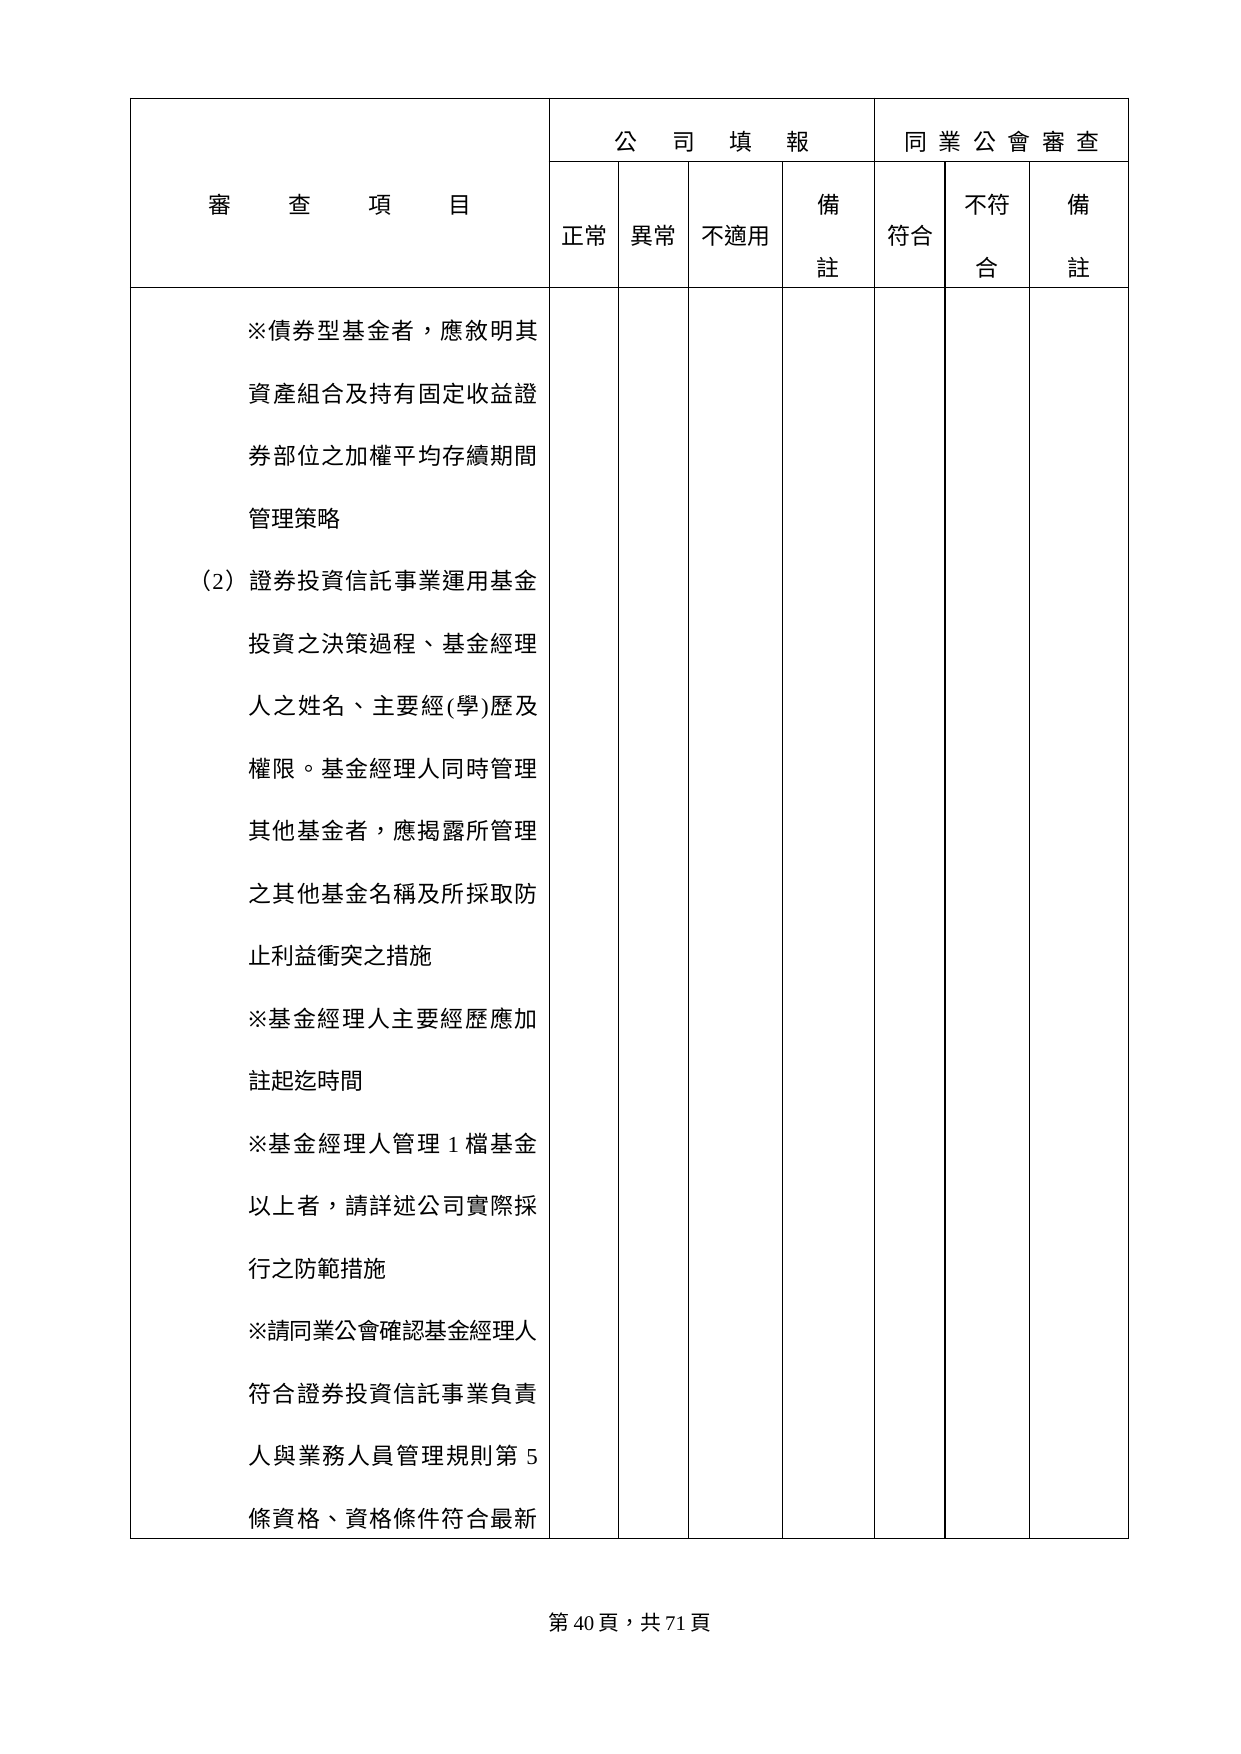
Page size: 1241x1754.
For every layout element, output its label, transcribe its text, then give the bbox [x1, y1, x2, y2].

table_cell 【公開說明書】 ※下列資料應符合金管會規定之格式 是否依證券投資信託事業募集證券投資信託基金公開說明書應行記載事項準則規定，於所編製公開說明書封面註明係申請（報）用之稿本 是否依證券投資信託事業募集證券投資信託基金公開說明書應行記載事項準則規定，記載下列事項： （一）編製目錄及頁次 （二）封面依序刊印事項： 1.基金名稱（保本型基金應用括弧以不同顏色顯著字體標明保本比率及基金之類型(保證型或保護型)） 2.基金種類（股票型、債券型、平衡型及多重資產型、保本型、組合型、指數型、指數股票型及主動式交易所交易基金）、貨幣市場基金、傘型或其他經金管會核定者 3.基本投資方針 4.基金型態（開放式或封閉式） 5.基金投資國外地區者，註明「投資國外」 6.基金以外幣計價者，註明本基金以______幣計價 7.本次核准發行總面額 8.本次核准發行受益權單位數 9.保本型基金為保證型者，保證機構之名稱 10.證券投資信託事業之名稱 11.以顯著方式刊印下列文字： （1）「本基金經金融監督管理委員會核准或同意生效，惟不表示本基金絕無風險。本證券投資信託事業以往之經理績效不保證本基金之最低投資收益；本證券投資信託事業除盡善良管理人之注意義務外，不負責本基金之盈虧，亦不保證最低之收益」 （2）保本型基金為保證型者，應刊印「本基金經金融監督管理委員會核准或同意生效，惟不表示本基金絕無風險。投資人持有本基金至到期日時，始可享有_____%的本金保證。投資人於到期日前買回者或有本基金信託契約第__條第一款至第六款應終止之情事者，不在保證範圍，投資人應承擔整個投資期間之相關費用，並依當時淨值計算買回價格。投資人應了解到期日前本基金之淨值可能因市場因素而波動。投資人在進行交易前，應確定已充分瞭解本基金之風險與特性。」等文字。 （3）保本型基金為保護型者，應刊印「本基金無提供保證機構保證之機制，係透過投資工具達成保護本金之功能。本基金經金融監督管理委員會核准或同意生效，惟不表示本基金絕無風險。投資人持有本基金至到期日時，始可享有_____%的本金保護。投資人於到期日前買回者或有本基金信託契約第___條應提前終止之情事者，不在保護範圍，投資人應承擔整個投資期間之相關費用，並依當時淨值計算買回價格。投資人應了解到期日前本基金之淨值可能因市場因素而波動，因保護並非保證，投資標的之發行人違約或發生信用風險等因素，將無法達到本金保護之效果，投資人在進行交易前，應確定已充分瞭解本基金之風險與特性。」等文字，後段文字並應以加大粗黑字體或不同顏色等特別顯著方式刊印。 （4）非投資等級債券基金應以不同顏色顯著字體方式，載明適合之投資人屬性，並刊印「投資人投資非投資等級債券基金不宜占其投資組合過高之比重」，及「本基金經金融監督管理委員會核准，惟不表示絕無風險。由於非投資等級債券之信用評等未達投資等級或未經信用評等，且對利率變動的敏感度甚高，故本基金可能會因利率上升、市場流動性下降，或債券發行機構違約不支付本金、利息或破產而蒙受虧損。本基金不適合無法承擔相關風險之投資人。基金經理公司以往之經理績效不保證基金之最低投資收益；基金經理公司除盡善良管理人之注意義務外，不負責本基金之盈虧，亦不保證最低之收益，投資人申購前應詳閱基金公開說明書。」等文字。 （5）環境、社會及治理相關主題基金，應刊印「本基金屬環境、社會及治理相關主題基金，永續相關重要發行資訊之揭露請詳見第__頁至第__頁」，定期評估資訊將於公司網站（https://）公告。 （6）有關本基金運用限制及投資風險之揭露請詳見第__頁至第__頁 （7）固定收益基金應以粗體字警示投資人投資基金應注意之風險，並應補充包含債券發行人違約之信用風險 （8）本公開說明書之內容如有虛偽或隱匿之情事者，應由本證券投資信託事業與負責人及其他曾在公開說明書上簽章者依法負責 （9）查詢本公開說明書之網址，包括本會指定之資訊申報網站之網址及公司揭露公開說明書相關資料之網址 （※公開資訊觀測站網址應為https://mops.twse.com. tw/mops/web/index） （10）信託業兼營證券投資信託業務經本會核准得自行保管基金資產者，應標明自行保管及設有信託監察人之字句 （11）主動式交易所交易基金，應刊印「本基金投資目標未追蹤、模擬或複製特定指數之表現，而係經理公司依其所訂投資策略進行基金投資」；主動式交易所交易基金設定績效指標者，另應刊印「本基金之績效指標係為基金績效評量之參考，本基金無追蹤、模擬或複製績效指標之表現」等文字。 12.刊印日期 （三）封裡依序刊印下列事項： 1.證券投資信託事業總公司之名稱、地址、網址及電話，發言人之姓名、職稱、聯絡電話及電子郵件信箱 2.基金保管機構之名稱、地址、網址及電話。（信託業兼營證券投資信託業務經本會核准得自行保管基金資產者，載明信託監察人之姓名或名稱、地址、網址或電子郵件信箱及電話） 3.受託管理機構之名稱、地址、網址及電話 4.國外投資顧問公司之名稱、地址、網址及電話 5.國外受託保管機構之名稱、地址、網址及電話 6.基金經保證機構保證者，保證機構之名稱、地址、網址及電話 7.受益憑證簽證機構之名稱、地址、網址及電話 8.受益憑證事務代理機構之名稱、地址、網址及電話 9.基金之財務報告簽證會計師姓名、事務所名稱、地址、網址及電話 10.證券投資信託事業或基金經信用評等機構評等者，信用評等機構之名稱、地址、網址及電話 11.公開說明書之陳列處所、分送方式及索取之方法 （四）封底應刊印事項： 證券投資信託事業及其負責人簽章或蓋章 （五）基金概況應刊印事項： 1.基金簡介 （1）發行總面額 （2）受益權單位總數 （3）每受益權單位面額 （4）得否追加發行 （5）成立條件(有成立日期者，亦一併列明) （6）預定發行日期 （7）存續期間 （8）投資地區及標的 (保本型基金應列示投資固定收益商品及證券相關商品之預估投資比率、投資商品之發行者、交易對象及參與率等) （9）基本投資方針及範圍簡述 （10）投資策略及特色之重點摘述 （11）本基金適合之投資人屬性分析 （12）銷售開始日 （13）銷售方式 （14）銷售價格 （15）最低申購金額 （16）證券投資信託事業為防制洗錢而可能要求申購人提出之文件及拒絕申購之情況 （17）買回開始日（保本型基金敍明接受買回之方式及因應買回處分資產之程序） （18）買回費用 （19）買回價格 （20）短線交易之規範及處理 ※應包含短線交易之定義、買回費率、買回費用計算方式及短線交易案例說明等事項 （21）基金營業日之定義 （22）經理費（保本型基金之經理費率應以明顯字體列示） （23）保管費(信託業兼營證券投資信託業務經本會核准得自行保管基金資產者，其信託監察人之報酬) （24）基金經保證機構保證者，保證機構之業務性質、財務狀況、 信用評等、保證條件、範圍、保證費及保證契約主要內容；並以釋例說明保證機制及高於保證金額之潛在回報之計算方法 （25）是否分配收益 2.基金性質 （1）基金之設立及其依據 （2）證券投資信託契約關係 3.證券投資信託事業之職責（概述） 4.基金保管機構之職責（概述） （信託業兼營證券投資信託業務經本會核准得自行保管基金資產者，應記載信託監察人之職責） 5.基金保證機構之職責(概述) 6.基金投資 （1）基金投資方針及範圍。 ※債券型基金者，應敘明其資產組合及持有固定收益證券部位之加權平均存續期間管理策略 （2）證券投資信託事業運用基金投資之決策過程、基金經理人之姓名、主要經(學)歷及權限。基金經理人同時管理其他基金者，應揭露所管理之其他基金名稱及所採取防止利益衝突之措施 ※基金經理人主要經歷應加註起迄時間 ※基金經理人管理1檔基金以上者，請詳述公司實際採行之防範措施 ※請同業公會確認基金經理人符合證券投資信託事業負責人與業務人員管理規則第5條資格、資格條件符合最新法令規定及已接受6小時期貨暨選擇權相關法規之職前及在職訓練課程（請查詢最新受訓紀錄） （3）證券投資信託事業運用基金，將基金之管理業務複委任第三人處理者，應敘明複委任業務情形及受託管理機構對受託管理業務之專業能力 （4）證券投資信託事業運用基金，委託國外投資顧問公司提供投資顧問服務，應敘明國外投資顧問公司提供基金顧問服務之專業能力 （5）基金運用之限制 ※有關各投資標的信用評等之規定，勿分散說明，集中陳述為宜。 （6）基金參與股票發行公司股東會行使表決權之處理原則及方法 是否符合證券投資信託事業管理規則第19條第2項第6款及證券投資信託事業負責人與業務人員管理規則第13條第2項第6款規定證券投資信託事業及其負責人、部門主管、分支機構經理人、其他業務人員或受僱人，不得轉讓出席股東會委託書或藉行使基金持有股票之投票表決權，收受金錢或其他利益 是否依證券投資信託事業管理規則第23條第4項規定，出席股東會行使表決權並應作成書面紀錄，循序編號建檔並至少保存5年 （7）組合基金參與子基金之受益人大會行使表決權之處理原則及方法 經理公司應依據子基金之信託契約或公開說明書之規定行使表決權，並基於受益人之最大利益，支持子基金經理公司所提之議案。但子基金之經理公司所提之議案有損及受益人權益之虞者，得依經理公司董事會之決議辦理 經理公司不得轉讓或出售子基金之受益人大會表決權。經理公司之董事、監察人、經理人、業務人員及其他受僱人員，亦不得轉讓或出售該表決權，收受金錢或其他利益 （8）基金投資國外地區者，應刊印下列事項： ※下列說明資料應更新至最新資料 主要投資地區（國）經濟環境簡要說明 經濟發展及各主要產業概況 外匯管理及資金匯出入規定 最近3年當地幣值對美元匯率之最高、最低數額及其變動情形 主要投資證券市場簡要說明下列資料 ※是否依證券投資信託事業募集證券投資信託基金公開說明書應行記載事項準則規定之格式填列 最近2年發行及交易市場概況 最近2年市場之週轉率及本益比 市場資訊揭露效率(包括時效性及充分性)之說明 證券之交易方式 投資國外證券化商品或新興產業者，應敘明該投資標的或產業最近2年國外市場概況 證券投資信託事業對基金之外匯收支從事避險交易者，應敘明其避險方法 基金投資國外地區者，證券投資信託事業應說明配合本基金出席所投資外國股票（或基金）發行公司股東會（受益人會議）之處理原則及方法 7.保本型基金： （1）相關投資連結標的之性質 （2）本基金之設定參數，含參與比率及投資期間，並註明實際參與率釐定之時間，以及通知受益人之方式 （3）保護型基金未設立保證機構，應載明本基金無提供保證機構保證之機制，係透過投資工具達成保護本金之功能。 （4）保護型基金應明定，因應受益人提前請求買回而處分資產及到期日時，達成保護本金之控管機制 8.指數型基金及指數股票型基金： （1）指數編製方式及經理公司追蹤、模擬或複製表現之操作方式，包含調整投資組合方式，以及基金投資於指數具代表性之成分證券樣本時，為使該樣本明確反映指數整體特色之抽樣及操作方式 （2）基金表現與標的指數表現之差異比較，其比較方式應載明其定義及計算公式 (3) 標的指數成分證券同時包括股票及債券者，指數編製規則應明定各類成分證券配置比例。 9.主動式交易所交易基金：設定績效指標者，應說明該指標之特性，以及基金與績效指標對投資策略及特色之差異，並應載明基金表現與績效指標表現之差異比較，其比較方式應載明其定義及計算公式。 10.傘型基金： 各子基金之投資範圍、主要區隔及異同分析；其應記載事項之內容為各子基金所共通者，得標註各子基金皆同，免重複列示，其應記載事項之內容為各子基金不同者，應分別列示，並比較其差異 11.外幣計價基金： 敍明本基金計價、申購及買回之幣別，匯率適用時點及使用之匯率資訊取得來源 12.環境、社會及治理相關主題基金： （1）投資目標與衡量標準：本基金之主要永續投資重點和目標，所採用環境、社會及治理標準或原則與投資重點關連性。基金應設定一個或多個永續投資目標，並具體說明衡量實現永續投資目標實現程度之評量指標。 （2）投資策略與方法：經理公司為達成永續投資目標所採用投資策略類型，將環境、社會及治理因素納入投資流程之具體作法，對環境、社會及治理相關因素之考慮過程，以及衡量該等因素之評估衡量方法。 （3）投資比例配置：本基金持有符合環境、社會及治理相關投資重點之標的占基金淨資產價值之最低投資比重，並說明如何確保基金資產整體運用不會對永續投資目標造成重大損害。 （4）參考績效指標：若本基金有設定環境、社會及治理績效指標，應說明該指標之特性，以及該指標是否與本基金之相關環境、社會及治理投資重點保持一致。 （5）排除政策：本基金之投資是否有排除政策及排除的類型。 （6）風險警語：本基金之環境、社會及治理投資重點之相關風險描述。 （7）盡職治理參與：本基金所適用盡職治理政策及執行方式，以及經理公司盡職治理報告之查詢方法或途徑。 （8）定期揭露：經理公司募集發行本基金後，應於年度結束後二個月，每年在公司網站上向投資人揭露下列定期評估資訊，並揭露查詢基金定期評估資訊之網址，以及經理公司揭露盡職治理報告書相關資料之網址： 本基金資產組成符合所定環境、社會及治理投資策略與篩選標準之實際投資比重。 如有設定績效參考指標，應比較本基金採用環境、社會及治理篩選標準與績效指標對成分證券篩選標準兩者間的差異。 本基金為達到永續投資重點和目標，而採取盡職治理行動。 （9）其他本會規定應行記載事項。 13.投資風險揭露要素事項： （1）類股過度集中之風險 （2）產業景氣循環之風險 （3）流動性風險 （4）外匯管制及匯率變動之風險 （5）投資地區政治、經濟變動之風險 （6）商品交易對手及保證機構之信用風險 （7）投資結構式商品之風險 （8）其他投資標的或特定投資策略之風險 （9）從事證券相關商品交易之風險 （10）出借所持有之有價證券或借入有價證券之相關風險 （11）其他投資風險 14.收益分配 （1）分配之項目 （2）分配之時間 （3）給付之方式 15.申購受益憑證 （1）申購程序、地點及截止時間 （2）申購價金之計算及給付方式 ※申購手續費之計算方式應詳細說明之 （3）受益憑證之交付 （4）證券投資信託事業不接受申購或基金不成立時之處理 16.買回受益憑證 （1）買回程序、地點及截止時間。 ※買回截止時間應載明「除能證明投資人係於截止時間前提出買回申請者，逾時申請應視為次一買回申請日之買回申請」 （2）買回價金之計算 ※訂定基金短線交易買回費率及收取買回費用之計算方式。短線交易規範應公平對待所有受益人。 （3）買回價金給付之時間及方式 （4）受益憑證之換發 （5）買回價金遲延給付之情形 ※應增列恢復計算基金之買回價格規定 （6）買回撤銷之情形 17.受益人之權利及負擔 （1）受益人應有之權利內容 （2）受益人應負擔費用之項目及其計算、給付方式 ※應包含短線交易費用之給付方式 （3）受益人應負擔租稅之項目及其計算、繳納方式 是否符合修正後財政部81.4.23財稅第811663751號函、財政部91.11.27台財稅字第0910455815號令及其他相關最新法令規定 （4）受益人會議 召集事由 召集程序 決議方式 18.基金之資訊揭露 （1）依法令及證券投資信託契約規定應揭露之資訊內容 是否符合證券投資信託契約規定 （2）資訊揭露之方式、公告及取得方法。 ※資訊揭露之公告，應依相關規定分別將所有應公告之事項及選定之公告方式各別列示，以利投資人查詢 （3）證券投資信託事業申請募集指數型基金及指數股票型基金者，應記載投資人取得指數組成調整、基金與指數表現差異比較等最新基金資訊及其他重要資訊之途徑。 （4）證券投資信託事業申請募集之主動式交易所交易基金設定績效指標者，應記載投資人取得基金與績效指標表現差異比較等最新基金資訊及其他重要資訊之途徑。 19.基金運用狀況 ※是否依證券投資信託事業募集證券投資信託基金公開說明書應行記載事項準則規定之格式填列 （1）投資情形（列示公開說明書刊印日前1個月月底基金資料） 淨資產總額之組成項目、金額及比率 投資單一股票金額占基金淨資產價值百分之一以上者，列示該股票之名稱、股數、每股市價、投資金額及投資比率 投資單一債券金額占基金淨資產價值百分之一以上者，列示該債券之名稱、投資金額及投資比率 組合型基金投資單一子基金金額佔基金淨資產價值百分之一以上者，列示該子基金名稱、經理公司、基金經理人、經理費費率、保管費費率、受益權單位數、每單位淨值、投資受益權單位數、投資比率及給付買回價金之期限 （2）投資績效 最近3年度每單位淨值走勢圖。 最近3年度各年度每受益權單位收益分配之金額。 公開說明書刊印日前1季止，本基金淨資產價值最近3個月、6個月、1年、3年、5年、10年及自基金成立日起算之累計報酬率。指數型基金及指數股票型基金另應載明基金表現與標的指數表現之差異比較；主動式交易所交易基金有設定績效指標者，另應載明基金表現與績效指標表現之差異比較。 （3）最近2年度本基金之會計師 查核報告，資產負債報告書、投資明細表、收入與費用報告書、可分配收益表、資本帳戶變動表、附註及明細表。 （4）最近年度及公開說明書刊印日前1季止，基金委託證券商買賣有價證券總金額前5名之證券商名稱、支付該證券商手續費之金額。若證券商為該基金之受益人者，應一併揭露其持有基金之受益權單位數及比例 （5）基金接受信用評等機構評等者，應揭露信用評等機構對基金之評等報告 （6）其他應揭露事項 （六）證券投資信託契約主要內容應刊印事項： 1.基金名稱、證券投資信託事業名稱、基金保管機構名稱(信託業兼營證券投資信託業務經本會核准得自行保管基金資產者，其信託監察人之姓名或名稱）及基金存續期間 2.基金發行總面額及受益權單位總數 3.受益憑證之發行及簽證 4.受益憑證之申購 5.基金之成立與不成立 6.受益憑證之上市及終止上市 7.基金之資產 8.基金應負擔之費用 9.受益人之權利、義務與責任 10.證券投資信託事業之權利、義務與責任 11.基金保管機構之權利、義務與責任 (信託業兼營證券投資信託業務經本會核准得自行保管基金資產者，其信託監察人之權利、義務與責任) 12.運用基金投資證券之基本方針及範圍 13.收益分配 14.受益憑證之買回 15.基金淨資產價值及受益權單位淨資產價值之計算 16.證券投資信託事業之更換 17.基金保管機構之更換(信託業兼營證券投資信託業務經本會核准得自行保管基金資產者，其信託監察人之更換) 18.證券投資信託契約之終止 19.基金之清算 20.受益人名簿 21.受益人會議 22.通知及公告 23.證券投資信託契約之修訂 以顯著方式刊印下列文字：「依據證券投資信託及顧問法第20條及證券投資信託事業管理規則第21條第1項規定，證券投資信託事業應於其營業處所及其基金銷售機構營業處所，或以其他經主管機關指定之其他方式備置證券投資信託契約，以供投資人查閱；證券投資信託事業應依投資人之請求，提供證券投資信託契約副本，並得收取工本費新臺幣壹百元」 （七）證券投資信託事業概況應刊印事項： ※是否依證券投資信託事業募集證券投資信託基金公開說明書應行記載事項準則規定之格式填列 1.事業簡介 （1）設立日期 （2）最近3年股本形成經過 （3）營業項目 （4）沿革：最近5年度募集之基金、分公司及子公司之設立、董事監察人或主要股東股權之移轉或更換、經營權之改變及其他重要紀事 2.事業組織(列示公開說明書刊印日前1個月月底證券投資信託事業資料) （1）股權分散情形 股東結構(各類股東之組合比例) 主要股東名單(股權比例5%以上股東之名稱、持股數額及比率 （2）組織系統（證券投資信託事業之組織結構、各主要部門（於信託業為兼營證券投資信託業務部門）所營業務及員工人數) （3）總經理、副總經理及各單位主管（於信託業為兼營證券投資信託業務部門主管）之姓名、就任日期、持有證券投資信託事業之股份數額及比例、主要經(學)歷、目前兼任其他公司之職務。 （4）董事及監察人之姓名、選任日期、任期、選任時及現在持有證券投資信託事業股份數額及比率、主要經(學)歷 3.利害關係公司揭露：列示公開說明書刊印日前1個月月底與證券投資信託事業有下列情事之公司： （1）與證券投資信託事業具有公司法第6章之1所定關係者 （2）證券投資信託事業董事、監察人或綜合持股達5%以上之股東 （3）前目人員或證券投資信託事業經理人與該公司董事、監察人、經理人或持有已發行股份10%以上股東為同1人或具有配偶關係者 4.營運情形 （1）列示刊印日前1個月月底，證券投資信託事業經理其他基金之名稱、成立日、受益權單位數、淨資產金額及每單位淨資產價值 （2）最近2年度證券投資信託事業之會計師查核報告、資產負債表、損益表及股東權益變動表 5.受處罰之情形（列示最近2年證券投資信託事業受本會處分及糾正之時間及詳情） 6.訴訟或非訟事件(證券投資信託事業目前尚在繫屬中之重大訴訟、非訟或行政爭訟事件，其結果可能對受益人權益有重大影響者，應揭露其系爭事實、標的金額、訴訟開始日期、主要訴訟當事人及目前處理情形 （八）受益憑證銷售及買回機構之名稱、地址及電話 （九）其他本會規定應特別記載之事項： 1.證券投資信託事業遵守中華民國證券投資信託暨顧問商業同業公會會員自律公約之聲明書 2.證券投資信託事業內部控制制度聲明書 3.證券投資信託事業就公司治理運作情形載明下列事項： （1）董事會之結構及獨立性 （2）董事會及經理人之職責 （3）監察人之組成及職責 （4）利害關係人之權利及關係 （5）對於法令規範資訊公開事項之詳細情形 （6）其他公司治理之相關資訊 4.本次發行之基金信託契約與契約範本條文對照表 5.其他本會規定應特別記載之事項 [131, 288, 549, 1538]
table_cell [875, 288, 944, 1538]
table_cell [689, 288, 782, 1538]
table_header 審 查 項 目 [131, 99, 549, 287]
table_header 同 業 公 會 審 查 [875, 99, 1128, 161]
table_cell 備 註 [783, 162, 874, 287]
table_cell [946, 288, 1029, 1538]
table_cell 不符合 [946, 162, 1029, 287]
table_cell [783, 288, 874, 1538]
table_header 公 司 填 報 [550, 99, 874, 161]
table_cell [550, 288, 618, 1538]
table_cell [1030, 288, 1128, 1538]
table_cell 符合 [875, 162, 944, 287]
table_cell 不適用 [689, 162, 782, 287]
table_cell 正常 [550, 162, 618, 287]
table_cell 備 註 [1030, 162, 1128, 287]
table_cell 異常 [619, 162, 688, 287]
table_cell [619, 288, 688, 1538]
